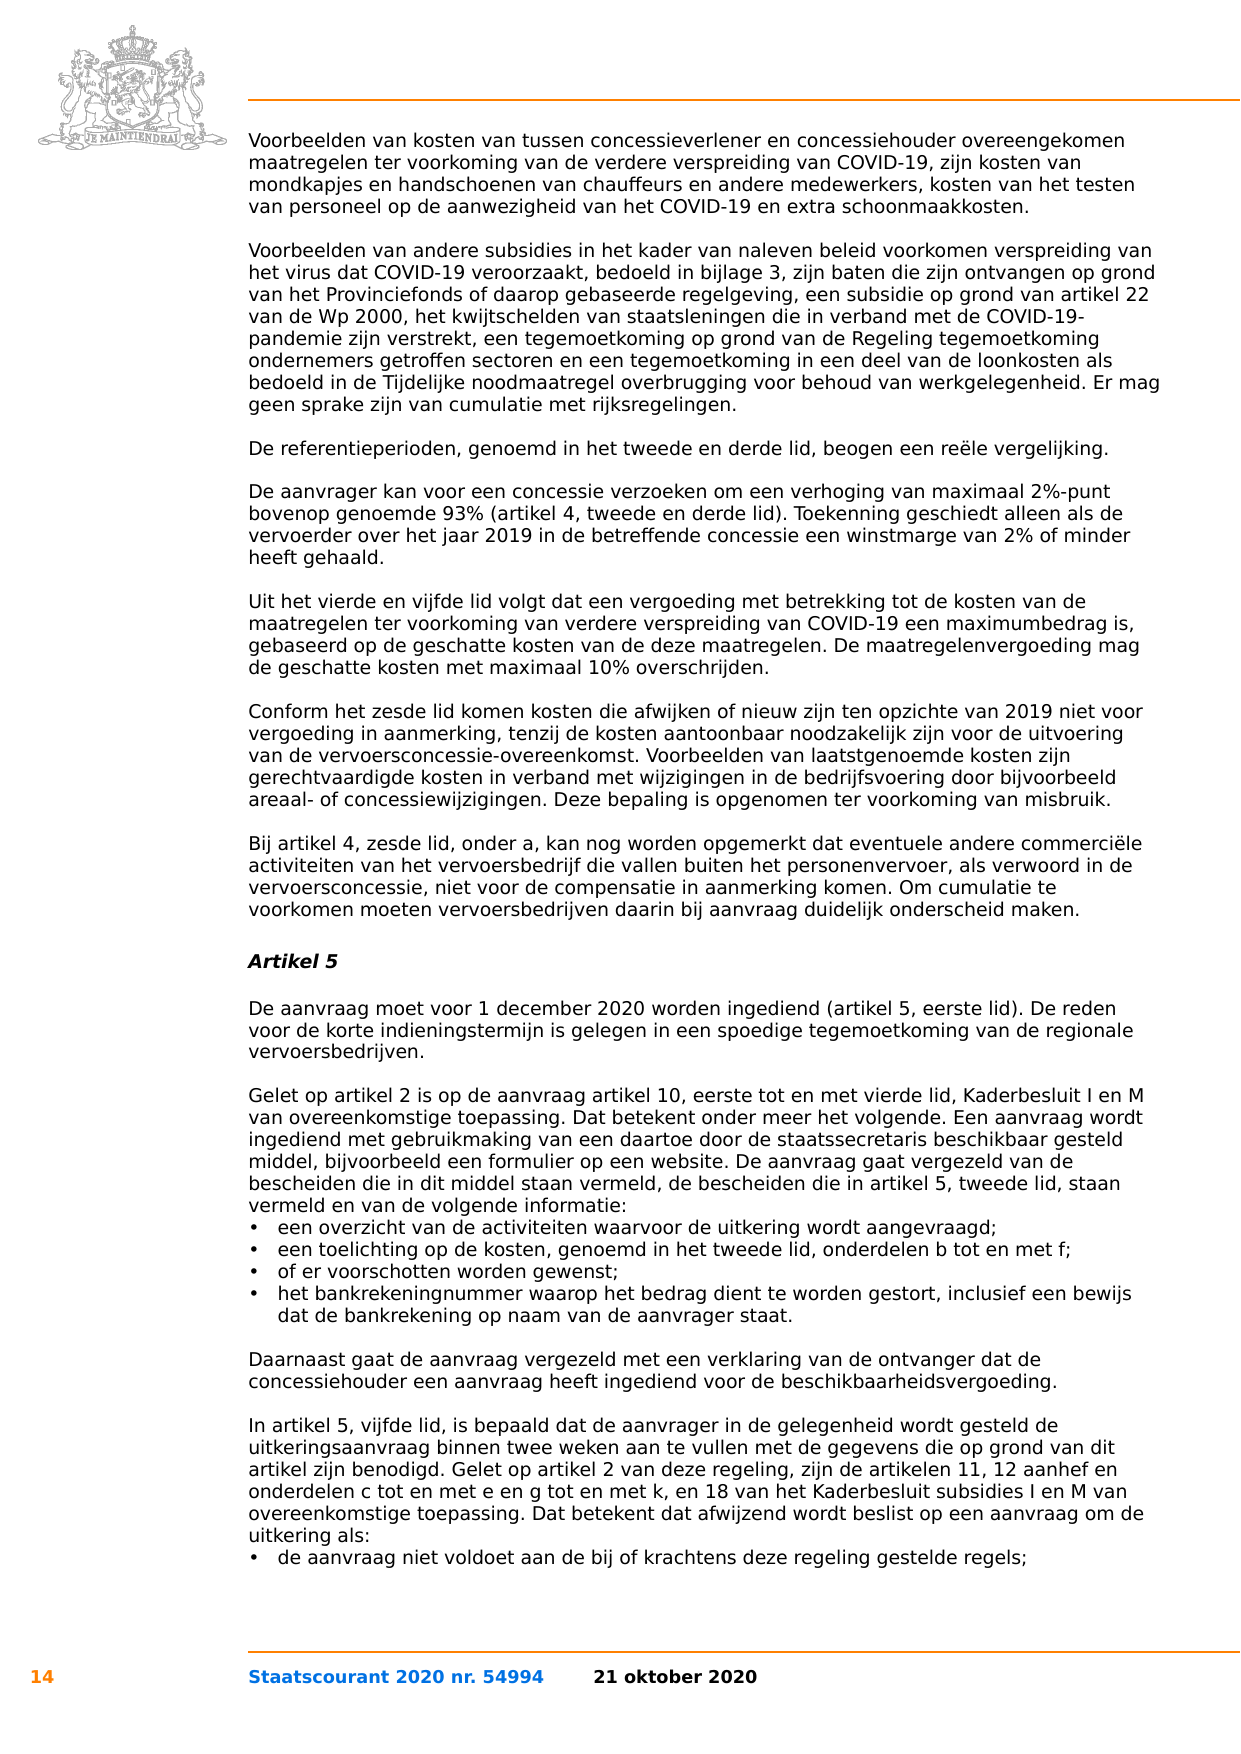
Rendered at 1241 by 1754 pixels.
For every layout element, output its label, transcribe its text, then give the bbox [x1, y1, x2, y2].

text Daarnaast gaat de aanvraag vergezeld met een verklaring van de ontvanger dat de concessiehouder een aanvraag heeft ingediend voor de beschikbaarheidsvergoeding. [248, 1349, 1163, 1393]
text In artikel 5, vijfde lid, is bepaald dat de aanvrager in de gelegenheid wordt gesteld de uitkeringsaanvraag binnen twee weken aan te vullen met de gegevens die op grond van dit artikel zijn benodigd. Gelet op artikel 2 van deze regeling, zijn de artikelen 11, 12 aanhef en onderdelen c tot en met e en g tot en met k, en 18 van het Kaderbesluit subsidies I en M van overeenkomstige toepassing. Dat betekent dat afwijzend wordt beslist op een aanvraag om de uitkering als: [248, 1415, 1163, 1547]
text De aanvrager kan voor een concessie verzoeken om een verhoging van maximaal 2%-punt bovenop genoemde 93% (artikel 4, tweede en derde lid). Toekenning geschiedt alleen als de vervoerder over het jaar 2019 in de betreffende concessie een winstmarge van 2% of minder heeft gehaald. [248, 481, 1163, 569]
text • een overzicht van de activiteiten waarvoor de uitkering wordt aangevraagd; [248, 1217, 1163, 1239]
text Gelet op artikel 2 is op de aanvraag artikel 10, eerste tot en met vierde lid, Kaderbesluit I en M van overeenkomstige toepassing. Dat betekent onder meer het volgende. Een aanvraag wordt ingediend met gebruikmaking van een daartoe door de staatssecretaris beschikbaar gesteld middel, bijvoorbeeld een formulier op een website. De aanvraag gaat vergezeld van de bescheiden die in dit middel staan vermeld, de bescheiden die in artikel 5, tweede lid, staan vermeld en van de volgende informatie: [248, 1085, 1163, 1217]
subtitle Artikel 5 [248, 951, 1163, 972]
text Uit het vierde en vijfde lid volgt dat een vergoeding met betrekking tot de kosten van de maatregelen ter voorkoming van verdere verspreiding van COVID-19 een maximumbedrag is, gebaseerd op de geschatte kosten van de deze maatregelen. De maatregelenvergoeding mag de geschatte kosten met maximaal 10% overschrijden. [248, 591, 1163, 679]
text • een toelichting op de kosten, genoemd in het tweede lid, onderdelen b tot en met f; [248, 1239, 1163, 1261]
text De referentieperioden, genoemd in het tweede en derde lid, beogen een reële vergelijking. [248, 437, 1163, 459]
text De aanvraag moet voor 1 december 2020 worden ingediend (artikel 5, eerste lid). De reden voor de korte indieningstermijn is gelegen in een spoedige tegemoetkoming van de regionale vervoersbedrijven. [248, 997, 1163, 1063]
text • of er voorschotten worden gewenst; [248, 1261, 1163, 1283]
text Conform het zesde lid komen kosten die afwijken of nieuw zijn ten opzichte van 2019 niet voor vergoeding in aanmerking, tenzij de kosten aantoonbaar noodzakelijk zijn voor de uitvoering van de vervoersconcessie-overeenkomst. Voorbeelden van laatstgenoemde kosten zijn gerechtvaardigde kosten in verband met wijzigingen in de bedrijfsvoering door bijvoorbeeld areaal- of concessiewijzigingen. Deze bepaling is opgenomen ter voorkoming van misbruik. [248, 701, 1163, 811]
picture [38, 25, 227, 150]
text Voorbeelden van kosten van tussen concessieverlener en concessiehouder overeengekomen maatregelen ter voorkoming van de verdere verspreiding van COVID-19, zijn kosten van mondkapjes en handschoenen van chauffeurs en andere medewerkers, kosten van het testen van personeel op de aanwezigheid van het COVID-19 en extra schoonmaakkosten. [248, 130, 1163, 218]
text Voorbeelden van andere subsidies in het kader van naleven beleid voorkomen verspreiding van het virus dat COVID-19 veroorzaakt, bedoeld in bijlage 3, zijn baten die zijn ontvangen op grond van het Provinciefonds of daarop gebaseerde regelgeving, een subsidie op grond van artikel 22 van de Wp 2000, het kwijtschelden van staatsleningen die in verband met de COVID-19-pandemie zijn verstrekt, een tegemoetkoming op grond van de Regeling tegemoetkoming ondernemers getroffen sectoren en een tegemoetkoming in een deel van de loonkosten als bedoeld in de Tijdelijke noodmaatregel overbrugging voor behoud van werkgelegenheid. Er mag geen sprake zijn van cumulatie met rijksregelingen. [248, 240, 1163, 416]
text Bij artikel 4, zesde lid, onder a, kan nog worden opgemerkt dat eventuele andere commerciële activiteiten van het vervoersbedrijf die vallen buiten het personenvervoer, als verwoord in de vervoersconcessie, niet voor de compensatie in aanmerking komen. Om cumulatie te voorkomen moeten vervoersbedrijven daarin bij aanvraag duidelijk onderscheid maken. [248, 833, 1163, 921]
text • de aanvraag niet voldoet aan de bij of krachtens deze regeling gestelde regels; [248, 1547, 1163, 1569]
text • het bankrekeningnummer waarop het bedrag dient te worden gestort, inclusief een bewijs dat de bankrekening op naam van de aanvrager staat. [248, 1283, 1163, 1327]
